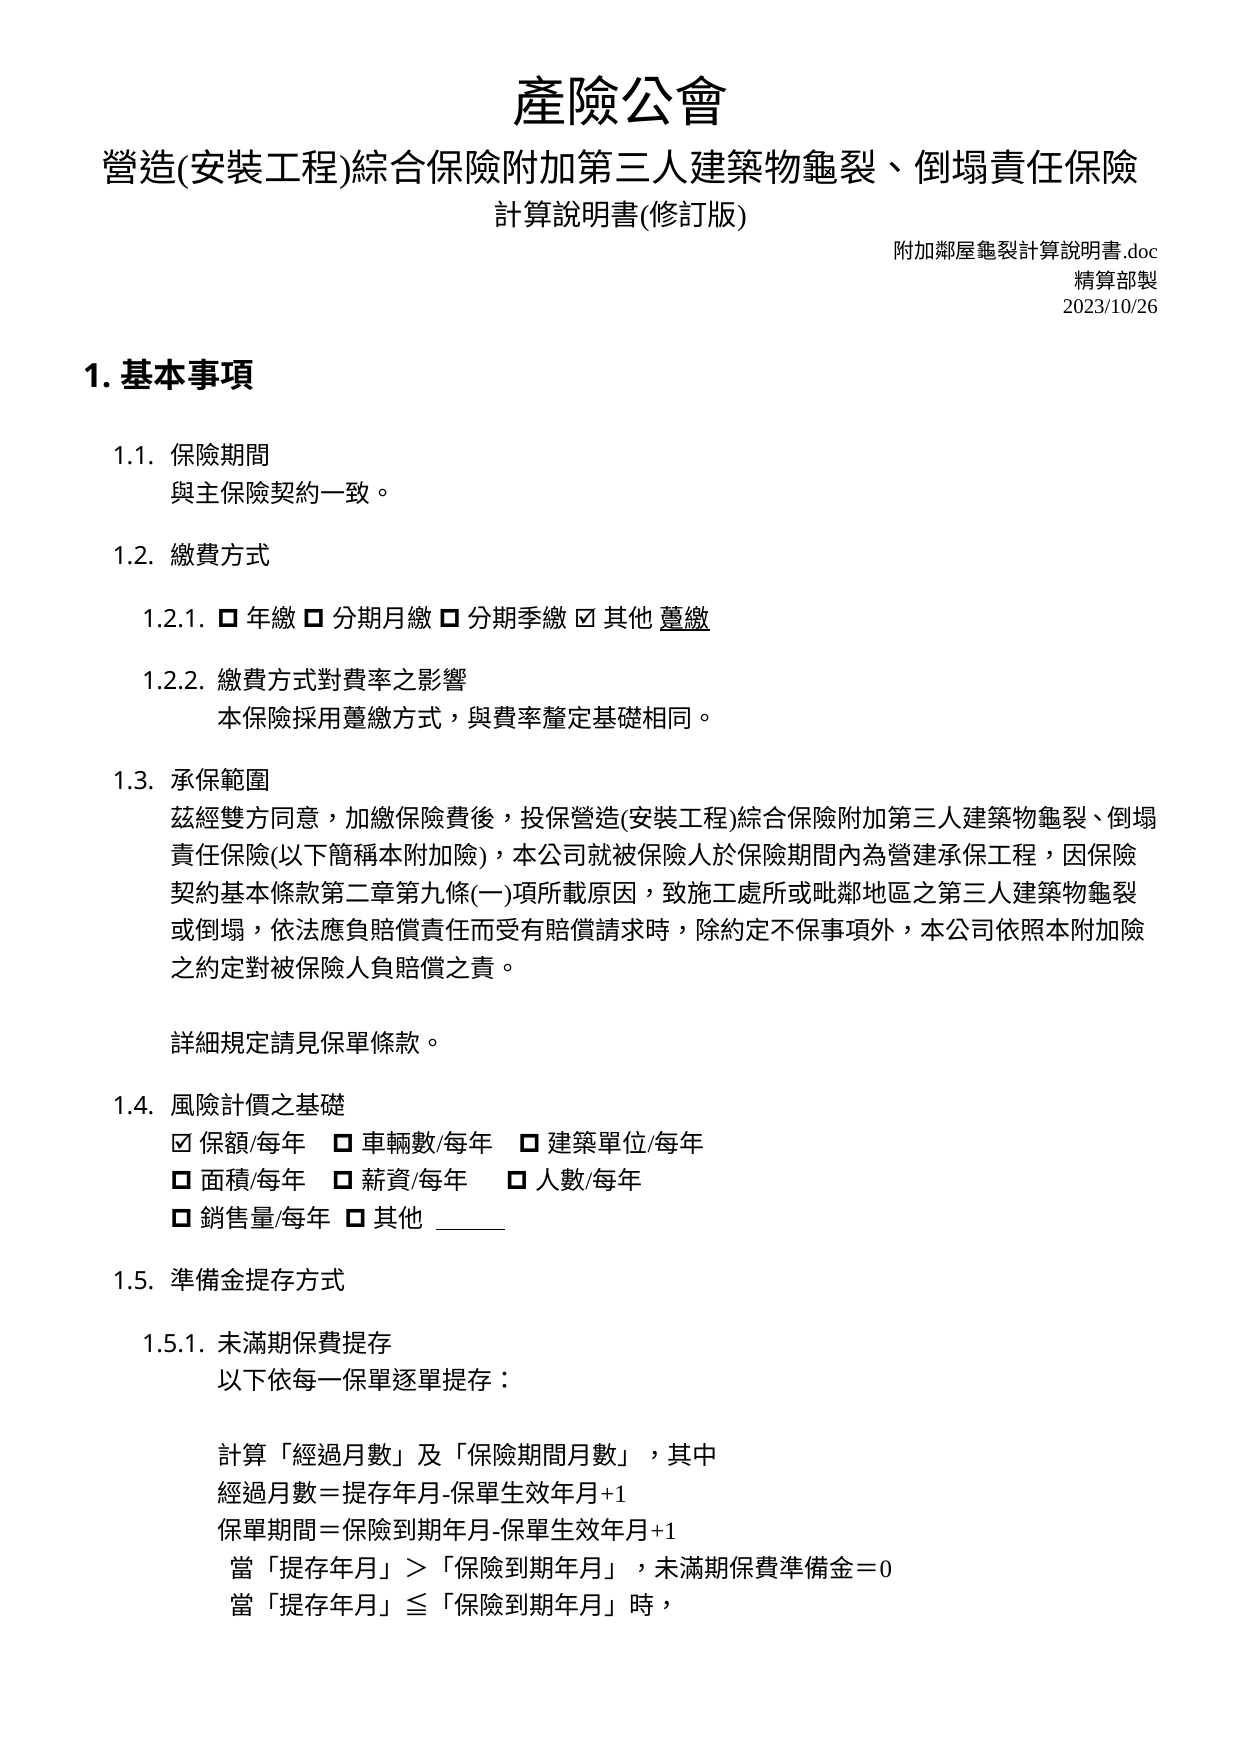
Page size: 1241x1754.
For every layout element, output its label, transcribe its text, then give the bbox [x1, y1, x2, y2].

list 風險計價之基礎  保額/每年  車輛數/每年  建築單位/每年  面積/每年  薪資/每年  人數/每年  銷售量/每年  其他 [112, 1085, 1157, 1235]
list 繳費方式對費率之影響 本保險採用躉繳方式，與費率釐定基礎相同。 [142, 660, 1157, 735]
list 承保範圍 茲經雙方同意，加繳保險費後，投保營造(安裝工程)綜合保險附加第三人建築物龜裂、倒塌責任保險(以下簡稱本附加險)，本公司就被保險人於保險期間內為營建承保工程，因保險契約基本條款第二章第九條(一)項所載原因，致施工處所或毗鄰地區之第三人建築物龜裂或倒塌，依法應負賠償責任而受有賠償請求時，除約定不保事項外，本公司依照本附加險之約定對被保險人負賠償之責。 詳細規定請見保單條款。 [112, 760, 1157, 1060]
list  年繳  分期月繳  分期季繳  其他 躉繳 [142, 598, 1157, 635]
list 繳費方式 [112, 535, 1157, 573]
list 基本事項 [83, 335, 1157, 410]
list 保險期間 與主保險契約一致。 [112, 435, 1157, 510]
list 未滿期保費提存 以下依每一保單逐單提存： 計算「經過月數」及「保險期間月數」，其中 經過月數＝提存年月-保單生效年月+1 保單期間＝保險到期年月-保單生效年月+1 當「提存年月」＞「保險到期年月」，未滿期保費準備金＝0 當「提存年月」≦「保險到期年月」時， [142, 1323, 1157, 1623]
list 準備金提存方式 [112, 1260, 1157, 1298]
